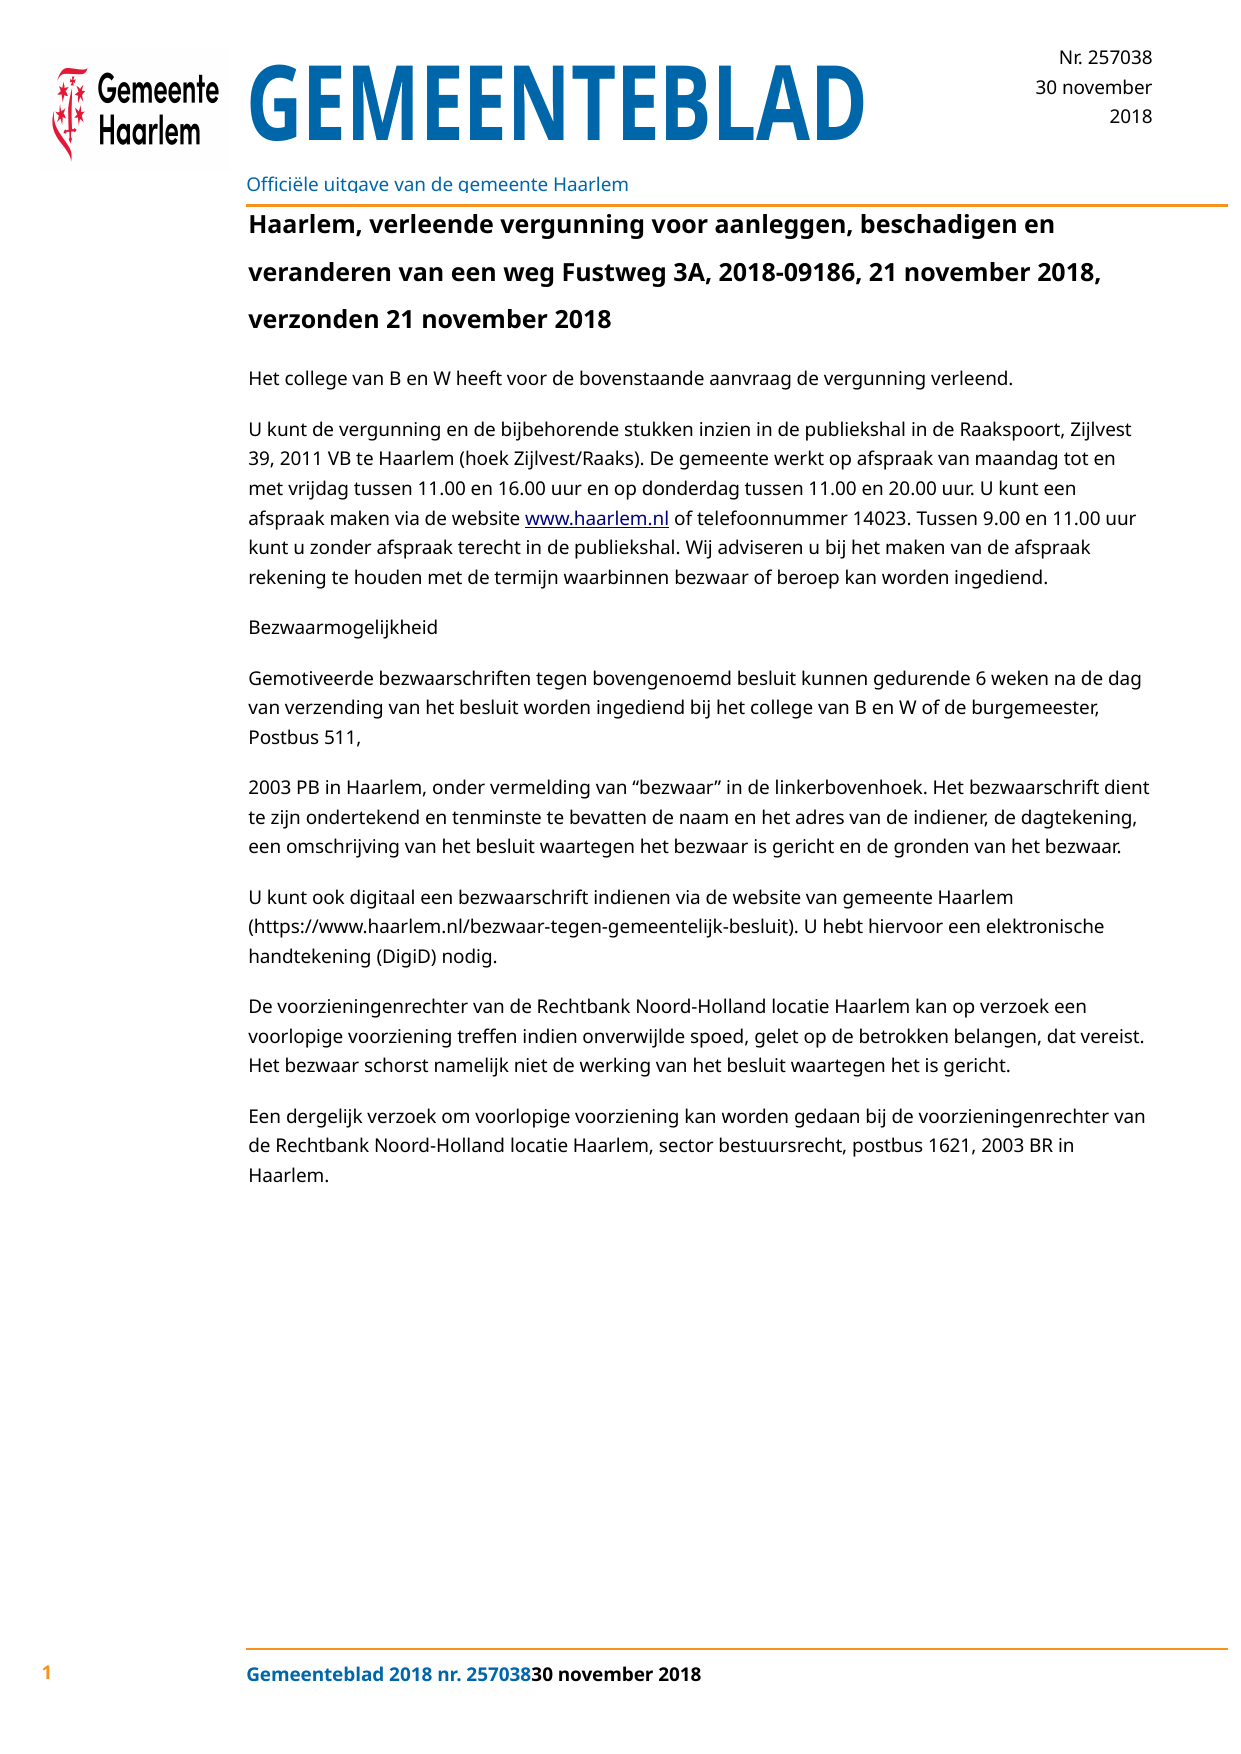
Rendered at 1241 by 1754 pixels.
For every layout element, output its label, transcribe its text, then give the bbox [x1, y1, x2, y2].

text Bezwaarmogelijkheid [248, 614, 1152, 640]
text U kunt ook digitaal een bezwaarschrift indienen via de website van gemeente Haarlem (https://www.haarlem.nl/bezwaar-tegen-gemeentelijk-besluit). U hebt hiervoor een elektronische handtekening (DigiD) nodig. [248, 884, 1152, 969]
text Gemotiveerde bezwaarschriften tegen bovengenoemd besluit kunnen gedurende 6 weken na de dag van verzending van het besluit worden ingediend bij het college van B en W of de burgemeester, Postbus 511, [248, 665, 1152, 749]
text Het college van B en W heeft voor de bovenstaande aanvraag de vergunning verleend. [248, 366, 1152, 391]
text Haarlem, verleende vergunning voor aanleggen, beschadigen en veranderen van een weg Fustweg 3A, 2018-09186, 21 november 2018, verzonden 21 november 2018 [248, 207, 1152, 336]
text U kunt de vergunning en de bijbehorende stukken inzien in de publiekshal in de Raakspoort, Zijlvest 39, 2011 VB te Haarlem (hoek Zijlvest/Raaks). De gemeente werkt op afspraak van maandag tot en met vrijdag tussen 11.00 en 16.00 uur en op donderdag tussen 11.00 en 20.00 uur. U kunt een afspraak maken via de website www.haarlem.nl of telefoonnummer 14023. Tussen 9.00 en 11.00 uur kunt u zonder afspraak terecht in de publiekshal. Wij adviseren u bij het maken van de afspraak rekening te houden met de termijn waarbinnen bezwaar of beroep kan worden ingediend. [248, 416, 1152, 589]
text De voorzieningenrechter van de Rechtbank Noord-Holland locatie Haarlem kan op verzoek een voorlopige voorziening treffen indien onverwijlde spoed, gelet op de betrokken belangen, dat vereist. Het bezwaar schorst namelijk niet de werking van het besluit waartegen het is gericht. [248, 993, 1152, 1078]
text 2003 PB in Haarlem, onder vermelding van “bezwaar” in de linkerbovenhoek. Het bezwaarschrift dient te zijn ondertekend en tenminste te bevatten de naam en het adres van de indiener, de dagtekening, een omschrijving van het besluit waartegen het bezwaar is gericht en de gronden van het bezwaar. [248, 774, 1152, 859]
text Een dergelijk verzoek om voorlopige voorziening kan worden gedaan bij de voorzieningenrechter van de Rechtbank Noord-Holland locatie Haarlem, sector bestuursrecht, postbus 1621, 2003 BR in Haarlem. [248, 1103, 1152, 1188]
picture [41, 47, 231, 172]
